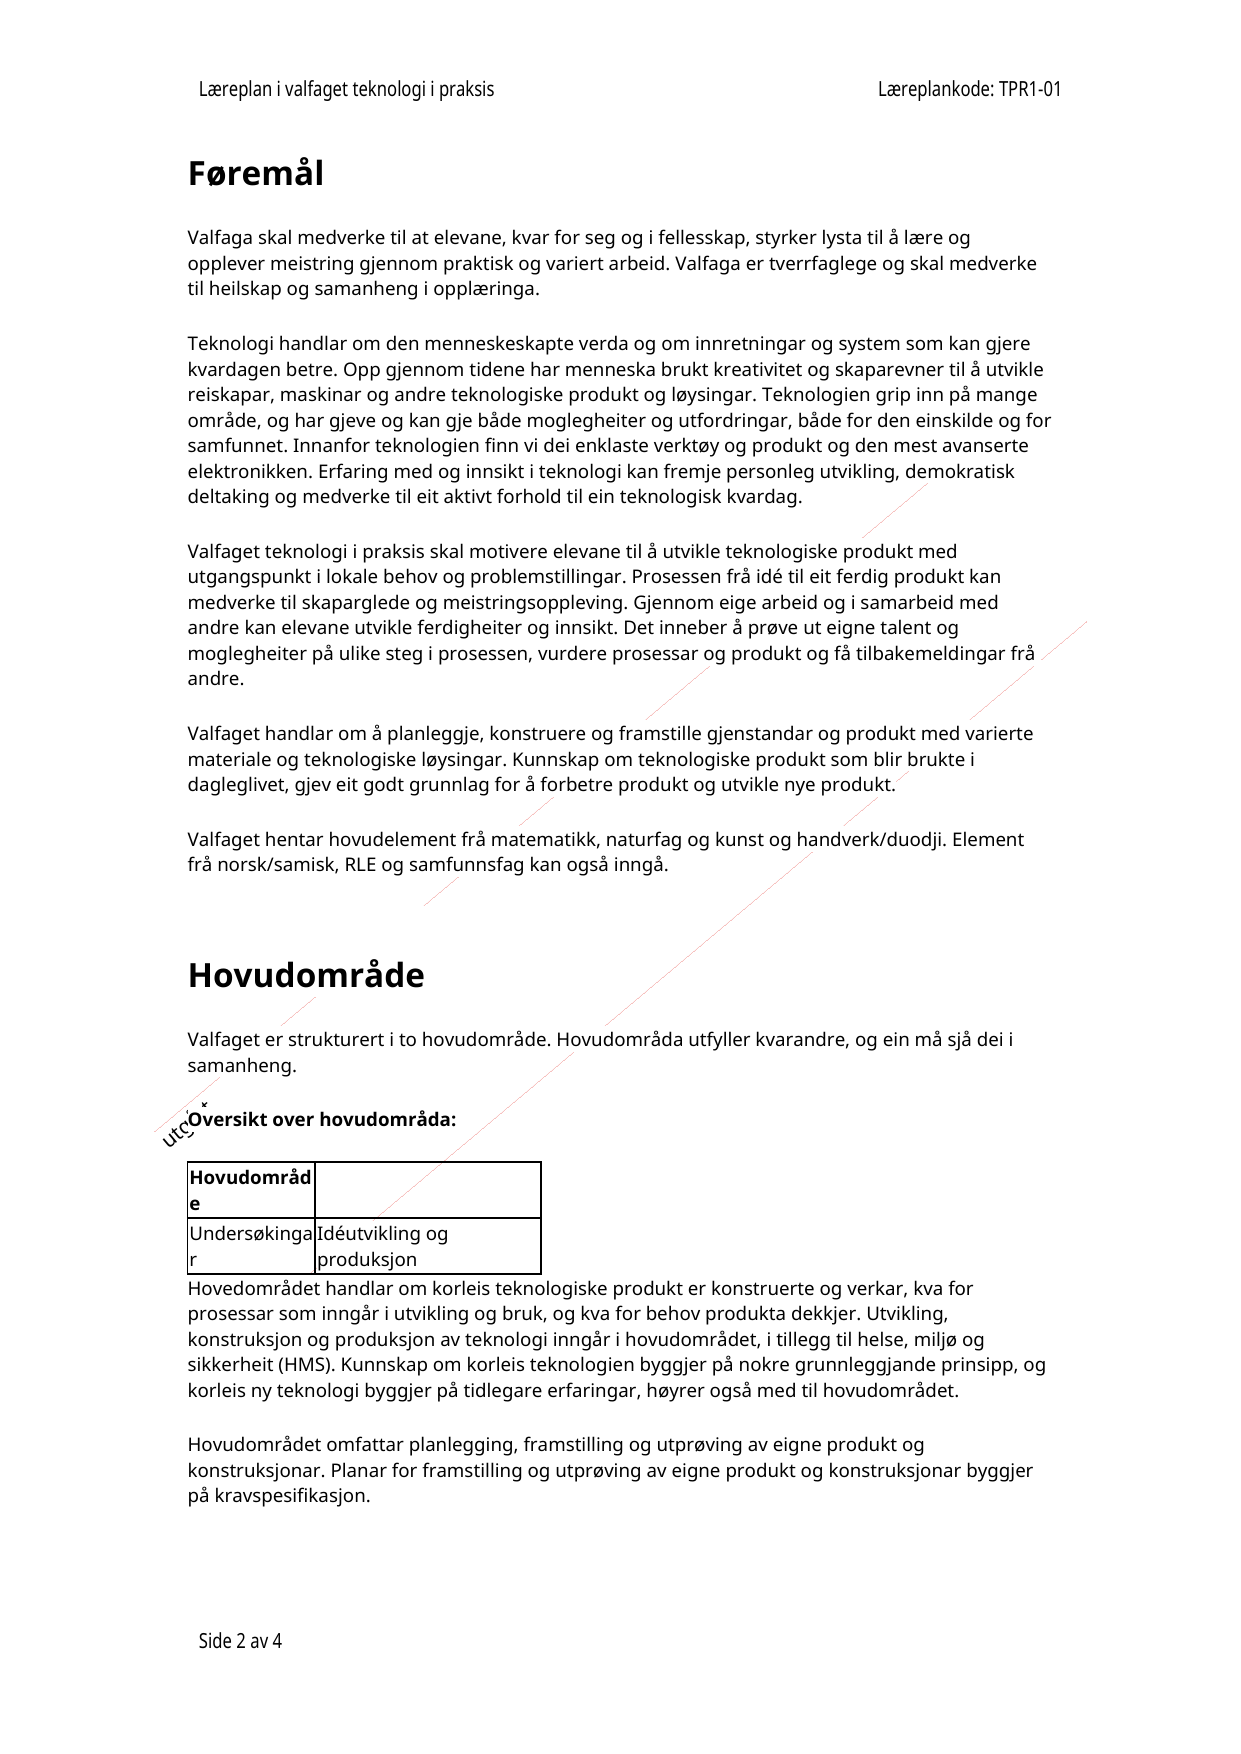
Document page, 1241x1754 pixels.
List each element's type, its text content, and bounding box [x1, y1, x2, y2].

subtitle Hovudområde [434, 906, 746, 997]
text Valfaget er strukturert i to hovudområde. Hovudområda utfyller kvarandre, og ein må sjå dei i samanheng. [546, 1026, 1053, 1077]
table_header [379, 1163, 540, 1217]
subtitle Føremål [333, 150, 1053, 195]
table_header [316, 1163, 440, 1217]
subtitle Hovudområde [641, 906, 1053, 997]
text Valfaget teknologi i praksis skal motivere elevane til å utvikle teknologiske produkt med utgangspunkt i lokale behov og problemstillingar. Prosessen frå idé til eit ferdig produkt kan medverke til skaparglede og meistringsoppleving. Gjennom eige arbeid og i samarbeid med andre kan elevane utvikle ferdigheiter og innsikt. Det inneber å prøve ut eigne talent og moglegheiter på ulike steg i prosessen, vurdere prosessar og produkt og få tilbakemeldingar frå andre. [963, 538, 1053, 659]
text Teknologi handlar om den menneskeskapte verda og om innretningar og system som kan gjere kvardagen betre. Opp gjennom tidene har menneska brukt kreativitet og skaparevner til å utvikle reiskapar, maskinar og andre teknologiske produkt og løysingar. Teknologien grip inn på mange område, og har gjeve og kan gje både moglegheiter og utfordringar, både for den einskilde og for samfunnet. Innanfor teknologien finn vi dei enklaste verktøy og produkt og den mest avanserte elektronikken. Erfaring med og innsikt i teknologi kan fremje personleg utvikling, demokratisk deltaking og medverke til eit aktivt forhold til ein teknologisk kvardag. [187, 330, 1053, 509]
text Oversikt over hovudområda: [456, 1107, 506, 1132]
text Hovudområdet omfattar planlegging, framstilling og utprøving av eigne produkt og konstruksjonar. Planar for framstilling og utprøving av eigne produkt og konstruksjonar byggjer på kravspesifikasjon. [371, 1432, 1053, 1508]
text Valfaga skal medverke til at elevane, kvar for seg og i fellesskap, styrker lysta til å lære og opplever meistring gjennom praktisk og variert arbeid. Valfaga er tverrfaglege og skal medverke til heilskap og samanheng i opplæringa. [187, 224, 1053, 301]
text Hovedområdet handlar om korleis teknologiske produkt er konstruerte og verkar, kva for prosessar som inngår i utvikling og bruk, og kva for behov produkta dekkjer. Utvikling, konstruksjon og produksjon av teknologi inngår i hovudområdet, i tillegg til helse, miljø og sikkerheit (HMS). Kunnskap om korleis teknologien byggjer på nokre grunnleggjande prinsipp, og korleis ny teknologi byggjer på tidlegare erfaringar, høyrer også med til hovudområdet. [954, 1275, 1053, 1402]
text Valfaget er strukturert i to hovudområde. Hovudområda utfyller kvarandre, og ein må sjå dei i samanheng. [302, 1052, 572, 1077]
text Oversikt over hovudområda: [480, 1107, 1053, 1132]
text Valfaget hentar hovudelement frå matematikk, naturfag og kunst og handverk/duodji. Element frå norsk/samisk, RLE og samfunnsfag kan også inngå. [669, 852, 810, 877]
text Valfaget teknologi i praksis skal motivere elevane til å utvikle teknologiske produkt med utgangspunkt i lokale behov og problemstillingar. Prosessen frå idé til eit ferdig produkt kan medverke til skaparglede og meistringsoppleving. Gjennom eige arbeid og i samarbeid med andre kan elevane utvikle ferdigheiter og innsikt. Det inneber å prøve ut eigne talent og moglegheiter på ulike steg i prosessen, vurdere prosessar og produkt og få tilbakemeldingar frå andre. [249, 666, 708, 691]
text Valfaget hentar hovudelement frå matematikk, naturfag og kunst og handverk/duodji. Element frå norsk/samisk, RLE og samfunnsfag kan også inngå. [784, 826, 1053, 877]
text Valfaget handlar om å planleggje, konstruere og framstille gjenstandar og produkt med varierte materiale og teknologiske løysingar. Kunnskap om teknologiske produkt som blir brukte i dagleglivet, gjev eit godt grunnlag for å forbetre produkt og utvikle nye produkt. [896, 720, 1053, 797]
